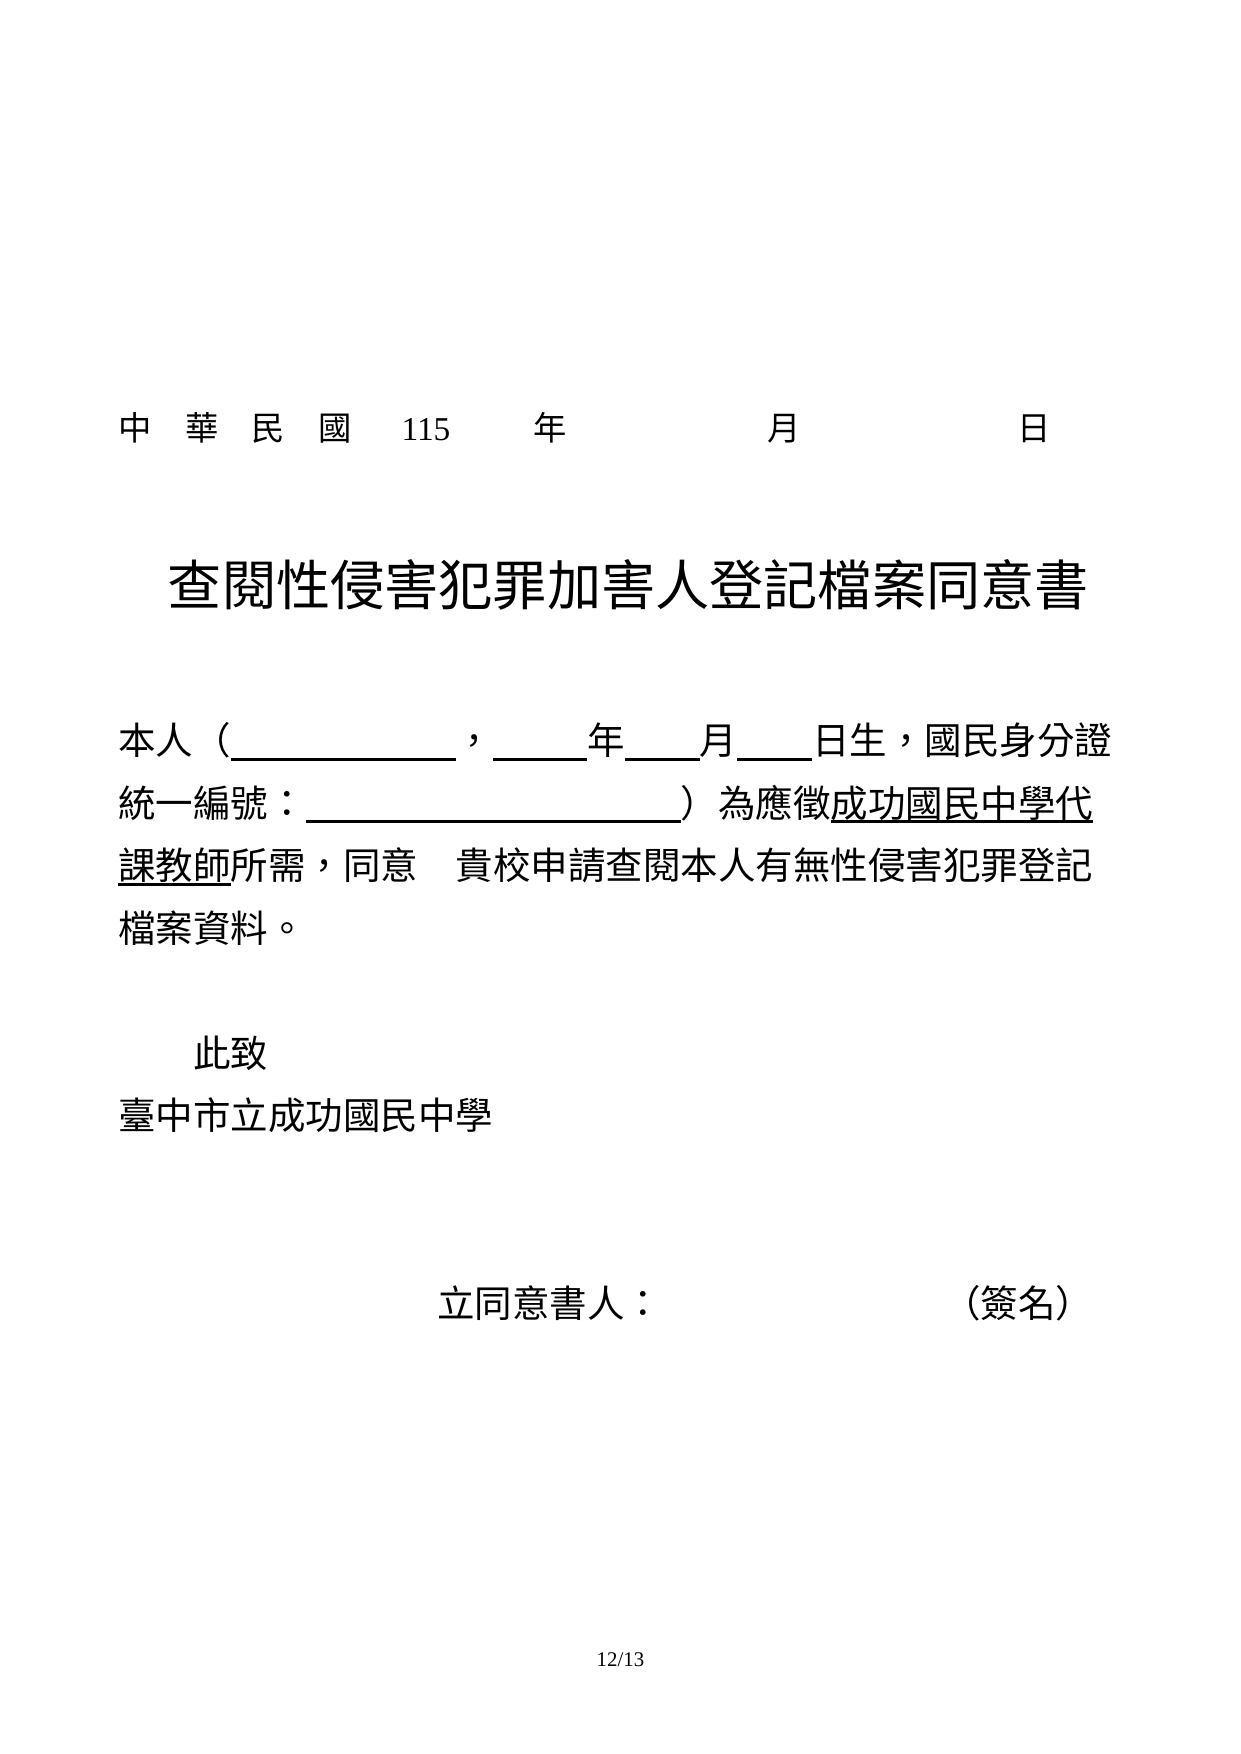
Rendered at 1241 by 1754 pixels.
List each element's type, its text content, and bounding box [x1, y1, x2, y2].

text 臺中市立成功國民中學 [118, 1072, 1122, 1134]
text 此致 [118, 1009, 1122, 1072]
text 本人（ ， 年 月 日生，國民身分證統一編號： ）為應徵成功國民中學代課教師所需，同意 貴校申請查閱本人有無性侵害犯罪登記檔案資料。 [118, 697, 1122, 947]
text 中 華 民 國 115 年 月 日 [118, 384, 1122, 447]
text 立同意書人： （簽名） [118, 1259, 1122, 1322]
text 查閱性侵害犯罪加害人登記檔案同意書 [118, 509, 1138, 634]
